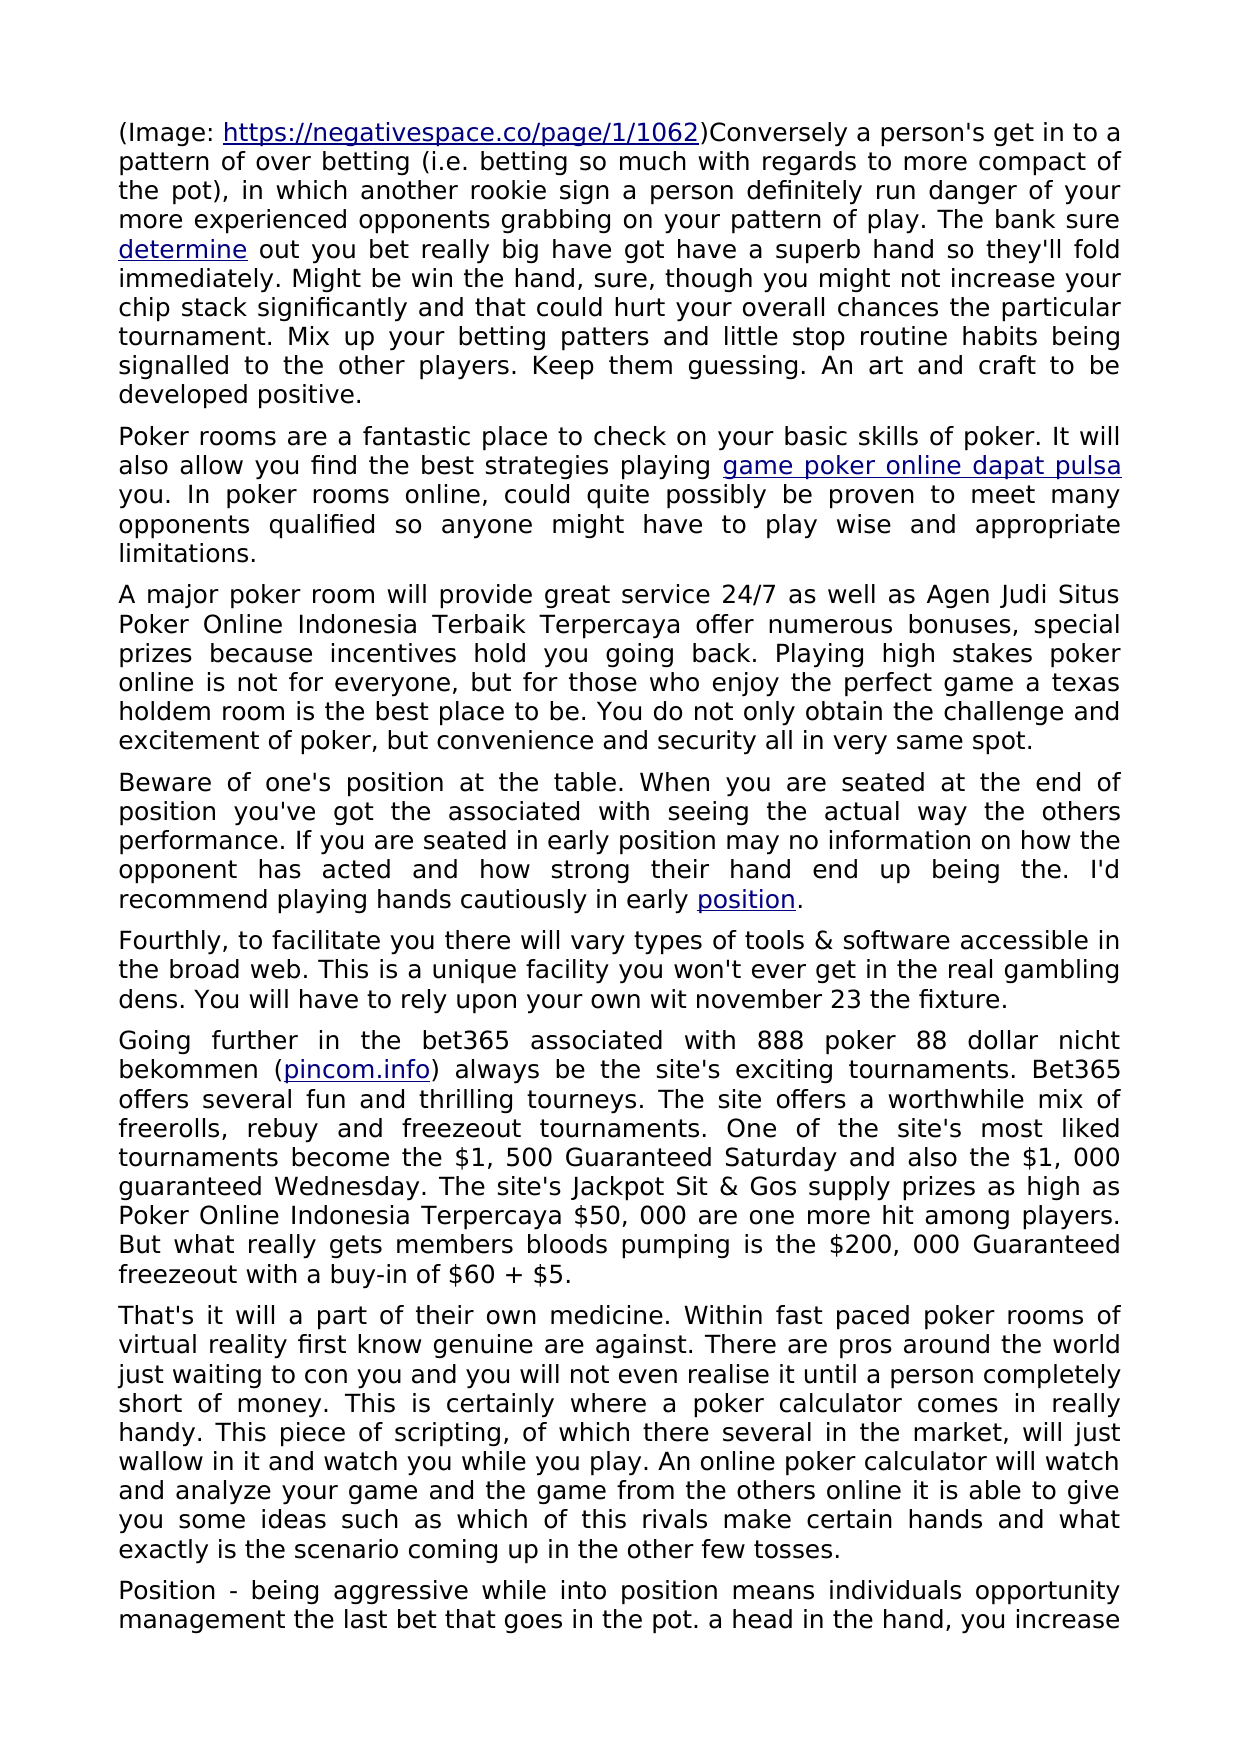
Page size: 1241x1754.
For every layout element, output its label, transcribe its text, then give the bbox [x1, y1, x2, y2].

text Beware of one's position at the table. When you are seated at the end of position you've got the associated with seeing the actual way the others performance. If you are seated in early position may no information on how the opponent has acted and how strong their hand end up being the. I'd recommend playing hands cautiously in early position. [118, 768, 1122, 914]
text (Image: https://negativespace.co/page/1/1062)Conversely a person's get in to a pattern of over betting (i.e. betting so much with regards to more compact of the pot), in which another rookie sign a person definitely run danger of your more experienced opponents grabbing on your pattern of play. The bank sure determine out you bet really big have got have a superb hand so they'll fold immediately. Might be win the hand, sure, though you might not increase your chip stack significantly and that could hurt your overall chances the particular tournament. Mix up your betting patters and little stop routine habits being signalled to the other players. Keep them guessing. An art and craft to be developed positive. [118, 118, 1122, 410]
text Going further in the bet365 associated with 888 poker 88 dollar nicht bekommen (pincom.info) always be the site's exciting tournaments. Bet365 offers several fun and thrilling tourneys. The site offers a worthwhile mix of freerolls, rebuy and freezeout tournaments. One of the site's most liked tournaments become the $1, 500 Guaranteed Saturday and also the $1, 000 guaranteed Wednesday. The site's Jackpot Sit & Gos supply prizes as high as Poker Online Indonesia Terpercaya $50, 000 are one more hit among players. But what really gets members bloods pumping is the $200, 000 Guaranteed freezeout with a buy-in of $60 + $5. [118, 1026, 1122, 1289]
text Poker rooms are a fantastic place to check on your basic skills of poker. It will also allow you find the best strategies playing game poker online dapat pulsa you. In poker rooms online, could quite possibly be proven to meet many opponents qualified so anyone might have to play wise and appropriate limitations. [118, 422, 1122, 568]
text A major poker room will provide great service 24/7 as well as Agen Judi Situs Poker Online Indonesia Terbaik Terpercaya offer numerous bonuses, special prizes because incentives hold you going back. Playing high stakes poker online is not for everyone, but for those who enjoy the perfect game a texas holdem room is the best place to be. You do not only obtain the challenge and excitement of poker, but convenience and security all in very same spot. [118, 581, 1122, 756]
text Position - being aggressive while into position means individuals opportunity management the last bet that goes in the pot. a head in the hand, you increase [118, 1576, 1122, 1635]
text Fourthly, to facilitate you there will vary types of tools & software accessible in the broad web. This is a unique facility you won't ever get in the real gambling dens. You will have to rely upon your own wit november 23 the fixture. [118, 926, 1122, 1014]
text That's it will a part of their own medicine. Within fast paced poker rooms of virtual reality first know genuine are against. There are pros around the world just waiting to con you and you will not even realise it until a person completely short of money. This is certainly where a poker calculator comes in really handy. This piece of scripting, of which there several in the market, will just wallow in it and watch you while you play. An online poker calculator will watch and analyze your game and the game from the others online it is able to give you some ideas such as which of this rivals make certain hands and what exactly is the scenario coming up in the other few tosses. [118, 1301, 1122, 1564]
